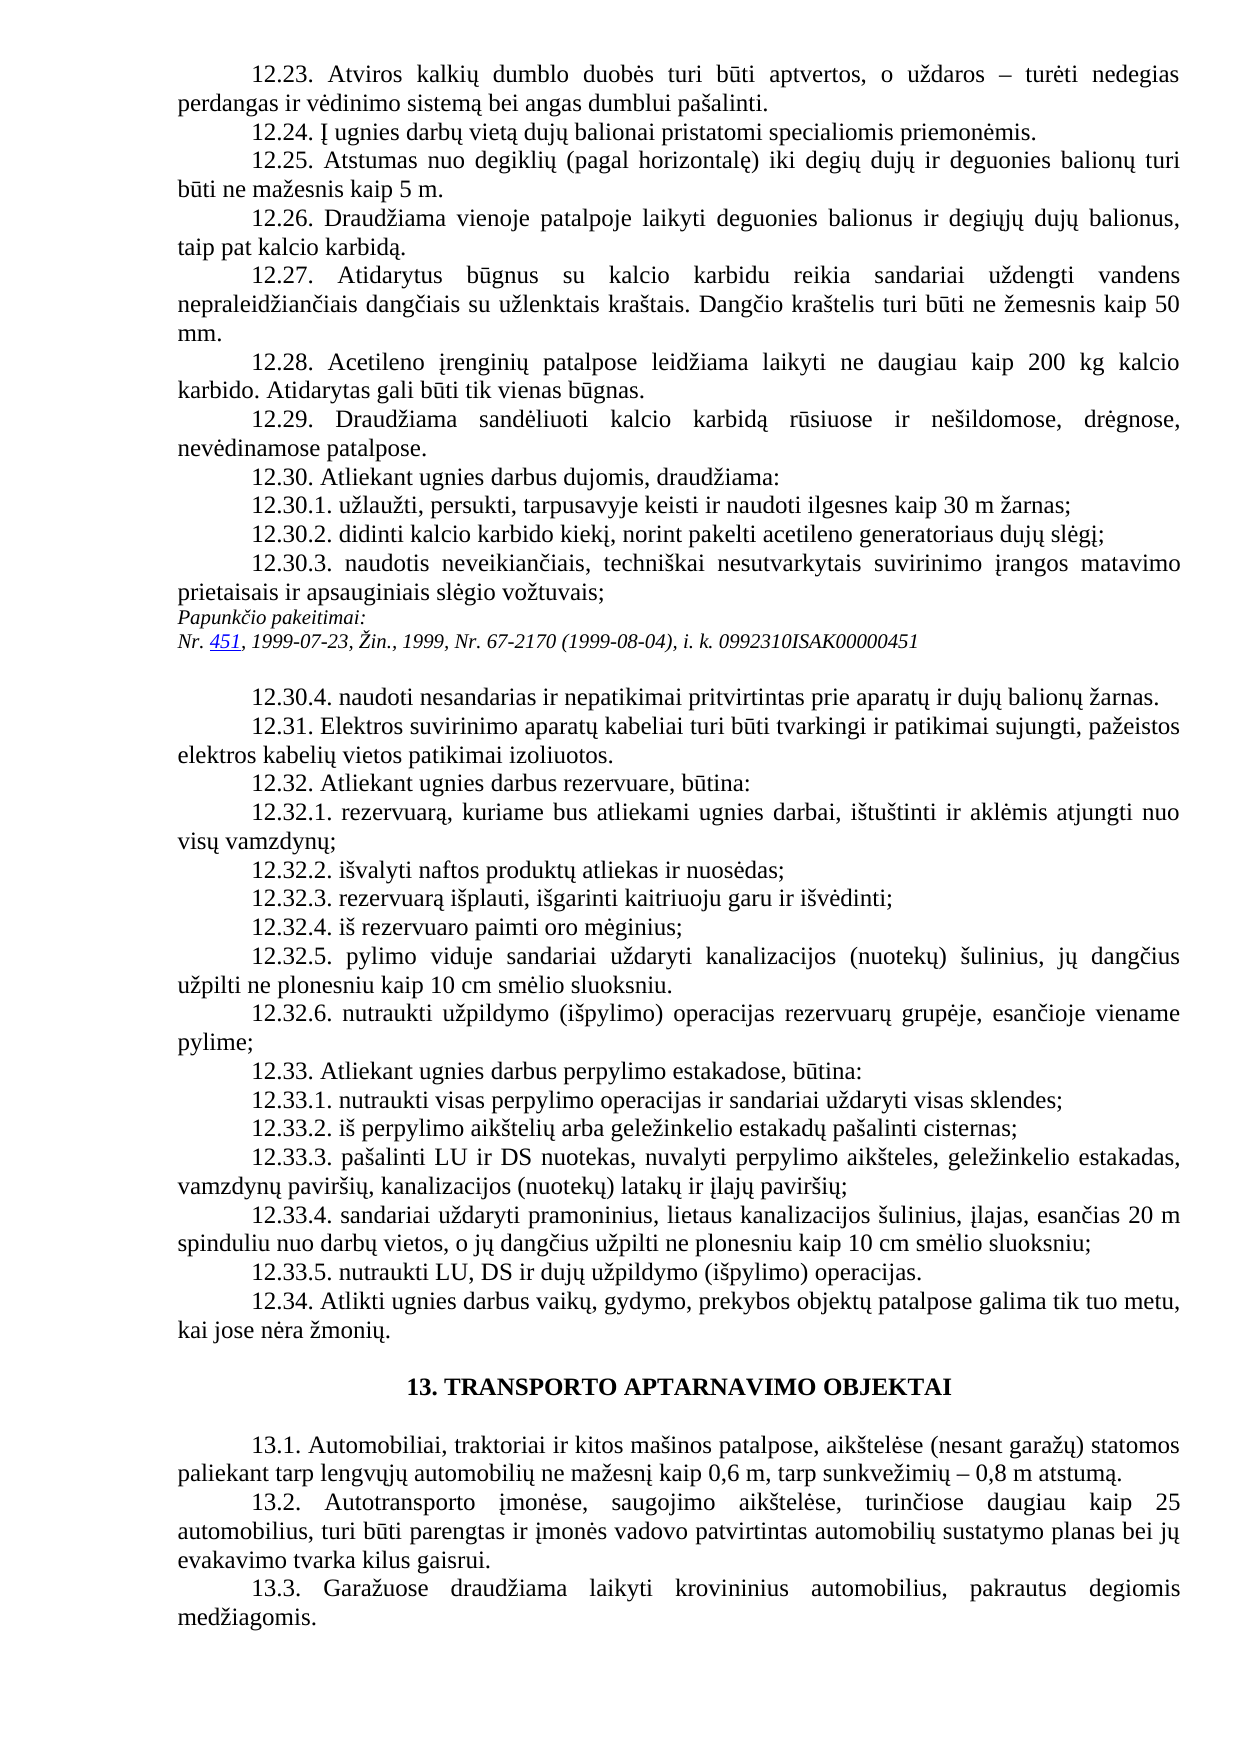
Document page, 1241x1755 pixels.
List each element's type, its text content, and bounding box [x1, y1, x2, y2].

text 12.32.4. iš rezervuaro paimti oro mėginius; [177, 912, 1181, 941]
text 12.31. Elektros suvirinimo aparatų kabeliai turi būti tvarkingi ir patikimai sujungti, pažeistos elektros kabelių vietos patikimai izoliuotos. [177, 711, 1181, 768]
text 12.32.6. nutraukti užpildymo (išpylimo) operacijas rezervuarų grupėje, esančioje viename pylime; [177, 998, 1181, 1056]
text 12.30. Atliekant ugnies darbus dujomis, draudžiama: [177, 462, 1181, 490]
text 13.1. Automobiliai, traktoriai ir kitos mašinos patalpose, aikštelėse (nesant garažų) statomos paliekant tarp lengvųjų automobilių ne mažesnį kaip 0,6 m, tarp sunkvežimių – 0,8 m atstumą. [177, 1430, 1181, 1487]
text 12.25. Atstumas nuo degiklių (pagal horizontalę) iki degių dujų ir deguonies balionų turi būti ne mažesnis kaip 5 m. [177, 145, 1181, 203]
text 12.30.3. naudotis neveikiančiais, techniškai nesutvarkytais suvirinimo įrangos matavimo prietaisais ir apsauginiais slėgio vožtuvais; [177, 548, 1181, 605]
text 12.33. Atliekant ugnies darbus perpylimo estakadose, būtina: [177, 1056, 1181, 1085]
text 12.26. Draudžiama vienoje patalpoje laikyti deguonies balionus ir degiųjų dujų balionus, taip pat kalcio karbidą. [177, 203, 1181, 260]
text 13. TRANSPORTO APTARNAVIMO OBJEKTAI [177, 1372, 1181, 1401]
text 12.33.1. nutraukti visas perpylimo operacijas ir sandariai uždaryti visas sklendes; [177, 1085, 1181, 1113]
text 12.32.1. rezervuarą, kuriame bus atliekami ugnies darbai, ištuštinti ir aklėmis atjungti nuo visų vamzdynų; [177, 797, 1181, 855]
text 12.33.3. pašalinti LU ir DS nuotekas, nuvalyti perpylimo aikšteles, geležinkelio estakadas, vamzdynų paviršių, kanalizacijos (nuotekų) latakų ir įlajų paviršių; [177, 1142, 1181, 1200]
text 12.27. Atidarytus būgnus su kalcio karbidu reikia sandariai uždengti vandens nepraleidžiančiais dangčiais su užlenktais kraštais. Dangčio kraštelis turi būti ne žemesnis kaip 50 mm. [177, 260, 1181, 347]
text 12.33.5. nutraukti LU, DS ir dujų užpildymo (išpylimo) operacijas. [177, 1257, 1181, 1286]
text 12.32. Atliekant ugnies darbus rezervuare, būtina: [177, 768, 1181, 797]
text 13.2. Autotransporto įmonėse, saugojimo aikštelėse, turinčiose daugiau kaip 25 automobilius, turi būti parengtas ir įmonės vadovo patvirtintas automobilių sustatymo planas bei jų evakavimo tvarka kilus gaisrui. [177, 1487, 1181, 1573]
text 12.32.2. išvalyti naftos produktų atliekas ir nuosėdas; [177, 855, 1181, 883]
text 13.3. Garažuose draudžiama laikyti krovininius automobilius, pakrautus degiomis medžiagomis. [177, 1573, 1181, 1631]
text 12.30.2. didinti kalcio karbido kiekį, norint pakelti acetileno generatoriaus dujų slėgį; [177, 519, 1181, 548]
text Papunkčio pakeitimai: [177, 605, 1181, 629]
text 12.23. Atviros kalkių dumblo duobės turi būti aptvertos, o uždaros – turėti nedegias perdangas ir vėdinimo sistemą bei angas dumblui pašalinti. [177, 59, 1181, 117]
text 12.30.4. naudoti nesandarias ir nepatikimai pritvirtintas prie aparatų ir dujų balionų žarnas. [177, 682, 1181, 711]
text 12.24. Į ugnies darbų vietą dujų balionai pristatomi specialiomis priemonėmis. [177, 117, 1181, 145]
text 12.30.1. užlaužti, persukti, tarpusavyje keisti ir naudoti ilgesnes kaip 30 m žarnas; [177, 490, 1181, 519]
text 12.29. Draudžiama sandėliuoti kalcio karbidą rūsiuose ir nešildomose, drėgnose, nevėdinamose patalpose. [177, 404, 1181, 462]
text 12.33.2. iš perpylimo aikštelių arba geležinkelio estakadų pašalinti cisternas; [177, 1113, 1181, 1142]
text 12.33.4. sandariai uždaryti pramoninius, lietaus kanalizacijos šulinius, įlajas, esančias 20 m spinduliu nuo darbų vietos, o jų dangčius užpilti ne plonesniu kaip 10 cm smėlio sluoksniu; [177, 1200, 1181, 1257]
text 12.28. Acetileno įrenginių patalpose leidžiama laikyti ne daugiau kaip 200 kg kalcio karbido. Atidarytas gali būti tik vienas būgnas. [177, 347, 1181, 404]
text Nr. 451, 1999-07-23, Žin., 1999, Nr. 67-2170 (1999-08-04), i. k. 0992310ISAK00000451 [177, 629, 1181, 653]
text 12.34. Atlikti ugnies darbus vaikų, gydymo, prekybos objektų patalpose galima tik tuo metu, kai jose nėra žmonių. [177, 1286, 1181, 1343]
text 12.32.3. rezervuarą išplauti, išgarinti kaitriuoju garu ir išvėdinti; [177, 883, 1181, 912]
text 12.32.5. pylimo viduje sandariai uždaryti kanalizacijos (nuotekų) šulinius, jų dangčius užpilti ne plonesniu kaip 10 cm smėlio sluoksniu. [177, 941, 1181, 998]
